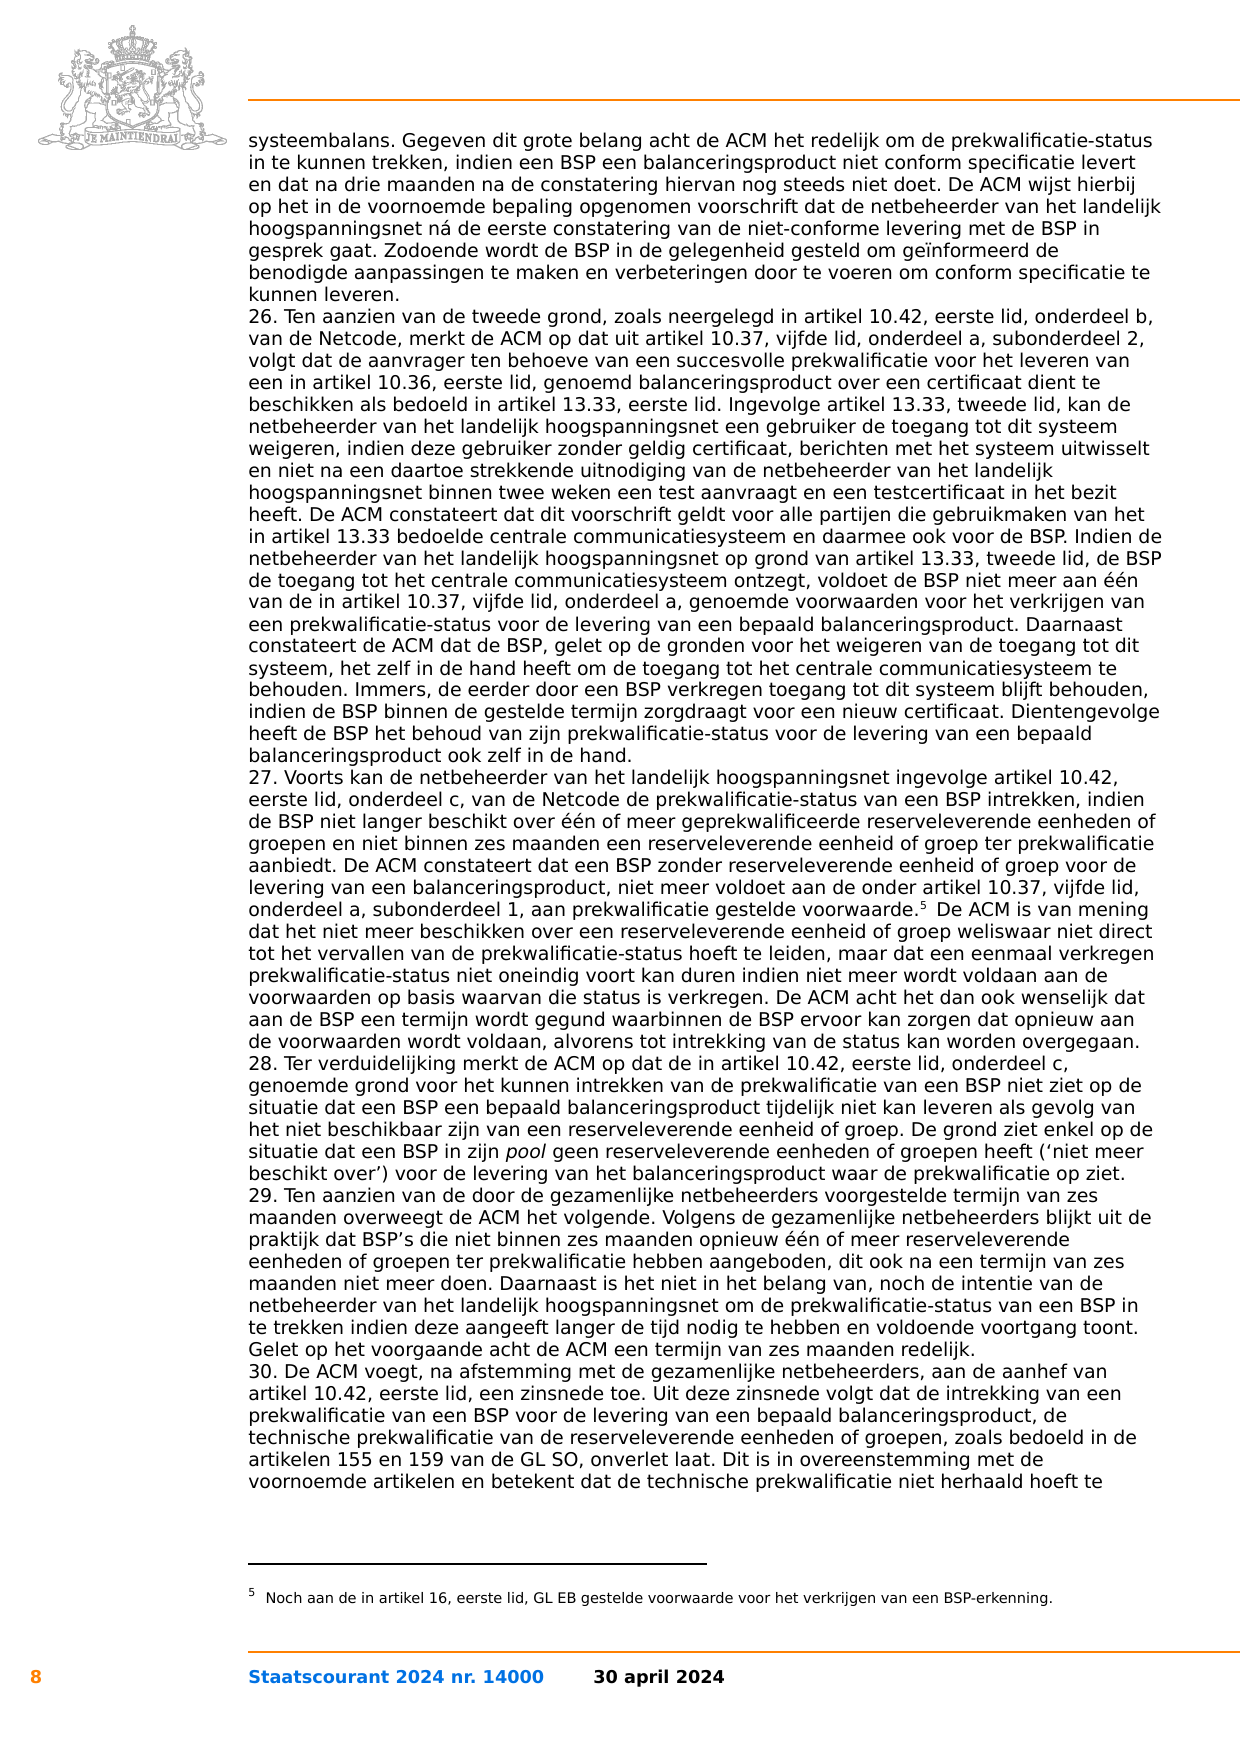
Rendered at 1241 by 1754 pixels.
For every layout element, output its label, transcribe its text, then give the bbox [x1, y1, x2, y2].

text 28. Ter verduidelijking merkt de ACM op dat de in artikel 10.42, eerste lid, onderdeel c, genoemde grond voor het kunnen intrekken van de prekwalificatie van een BSP niet ziet op de situatie dat een BSP een bepaald balanceringsproduct tijdelijk niet kan leveren als gevolg van het niet beschikbaar zijn van een reserveleverende eenheid of groep. De grond ziet enkel op de situatie dat een BSP in zijn pool geen reserveleverende eenheden of groepen heeft (‘niet meer beschikt over’) voor de levering van het balanceringsproduct waar de prekwalificatie op ziet. [248, 1053, 1163, 1185]
text Noch aan de in artikel 16, eerste lid, GL EB gestelde voorwaarde voor het verkrijgen van een BSP-erkenning. [248, 1586, 1163, 1608]
text 27. Voorts kan de netbeheerder van het landelijk hoogspanningsnet ingevolge artikel 10.42, eerste lid, onderdeel c, van de Netcode de prekwalificatie-status van een BSP intrekken, indien de BSP niet langer beschikt over één of meer geprekwalificeerde reserveleverende eenheden of groepen en niet binnen zes maanden een reserveleverende eenheid of groep ter prekwalificatie aanbiedt. De ACM constateert dat een BSP zonder reserveleverende eenheid of groep voor de levering van een balanceringsproduct, niet meer voldoet aan de onder artikel 10.37, vijfde lid, onderdeel a, subonderdeel 1, aan prekwalificatie gestelde voorwaarde. De ACM is van mening dat het niet meer beschikken over een reserveleverende eenheid of groep weliswaar niet direct tot het vervallen van de prekwalificatie-status hoeft te leiden, maar dat een eenmaal verkregen prekwalificatie-status niet oneindig voort kan duren indien niet meer wordt voldaan aan de voorwaarden op basis waarvan die status is verkregen. De ACM acht het dan ook wenselijk dat aan de BSP een termijn wordt gegund waarbinnen de BSP ervoor kan zorgen dat opnieuw aan de voorwaarden wordt voldaan, alvorens tot intrekking van de status kan worden overgegaan. [248, 767, 1163, 1053]
text systeembalans. Gegeven dit grote belang acht de ACM het redelijk om de prekwalificatie-status in te kunnen trekken, indien een BSP een balanceringsproduct niet conform specificatie levert en dat na drie maanden na de constatering hiervan nog steeds niet doet. De ACM wijst hierbij op het in de voornoemde bepaling opgenomen voorschrift dat de netbeheerder van het landelijk hoogspanningsnet ná de eerste constatering van de niet-conforme levering met de BSP in gesprek gaat. Zodoende wordt de BSP in de gelegenheid gesteld om geïnformeerd de benodigde aanpassingen te maken en verbeteringen door te voeren om conform specificatie te kunnen leveren. [248, 130, 1163, 306]
picture [38, 25, 227, 150]
text 26. Ten aanzien van de tweede grond, zoals neergelegd in artikel 10.42, eerste lid, onderdeel b, van de Netcode, merkt de ACM op dat uit artikel 10.37, vijfde lid, onderdeel a, subonderdeel 2, volgt dat de aanvrager ten behoeve van een succesvolle prekwalificatie voor het leveren van een in artikel 10.36, eerste lid, genoemd balanceringsproduct over een certificaat dient te beschikken als bedoeld in artikel 13.33, eerste lid. Ingevolge artikel 13.33, tweede lid, kan de netbeheerder van het landelijk hoogspanningsnet een gebruiker de toegang tot dit systeem weigeren, indien deze gebruiker zonder geldig certificaat, berichten met het systeem uitwisselt en niet na een daartoe strekkende uitnodiging van de netbeheerder van het landelijk hoogspanningsnet binnen twee weken een test aanvraagt en een testcertificaat in het bezit heeft. De ACM constateert dat dit voorschrift geldt voor alle partijen die gebruikmaken van het in artikel 13.33 bedoelde centrale communicatiesysteem en daarmee ook voor de BSP. Indien de netbeheerder van het landelijk hoogspanningsnet op grond van artikel 13.33, tweede lid, de BSP de toegang tot het centrale communicatiesysteem ontzegt, voldoet de BSP niet meer aan één van de in artikel 10.37, vijfde lid, onderdeel a, genoemde voorwaarden voor het verkrijgen van een prekwalificatie-status voor de levering van een bepaald balanceringsproduct. Daarnaast constateert de ACM dat de BSP, gelet op de gronden voor het weigeren van de toegang tot dit systeem, het zelf in de hand heeft om de toegang tot het centrale communicatiesysteem te behouden. Immers, de eerder door een BSP verkregen toegang tot dit systeem blijft behouden, indien de BSP binnen de gestelde termijn zorgdraagt voor een nieuw certificaat. Dientengevolge heeft de BSP het behoud van zijn prekwalificatie-status voor de levering van een bepaald balanceringsproduct ook zelf in de hand. [248, 306, 1163, 767]
text 30. De ACM voegt, na afstemming met de gezamenlijke netbeheerders, aan de aanhef van artikel 10.42, eerste lid, een zinsnede toe. Uit deze zinsnede volgt dat de intrekking van een prekwalificatie van een BSP voor de levering van een bepaald balanceringsproduct, de technische prekwalificatie van de reserveleverende eenheden of groepen, zoals bedoeld in de artikelen 155 en 159 van de GL SO, onverlet laat. Dit is in overeenstemming met de voornoemde artikelen en betekent dat de technische prekwalificatie niet herhaald hoeft te [248, 1361, 1163, 1493]
text 29. Ten aanzien van de door de gezamenlijke netbeheerders voorgestelde termijn van zes maanden overweegt de ACM het volgende. Volgens de gezamenlijke netbeheerders blijkt uit de praktijk dat BSP’s die niet binnen zes maanden opnieuw één of meer reserveleverende eenheden of groepen ter prekwalificatie hebben aangeboden, dit ook na een termijn van zes maanden niet meer doen. Daarnaast is het niet in het belang van, noch de intentie van de netbeheerder van het landelijk hoogspanningsnet om de prekwalificatie-status van een BSP in te trekken indien deze aangeeft langer de tijd nodig te hebben en voldoende voortgang toont. Gelet op het voorgaande acht de ACM een termijn van zes maanden redelijk. [248, 1185, 1163, 1361]
